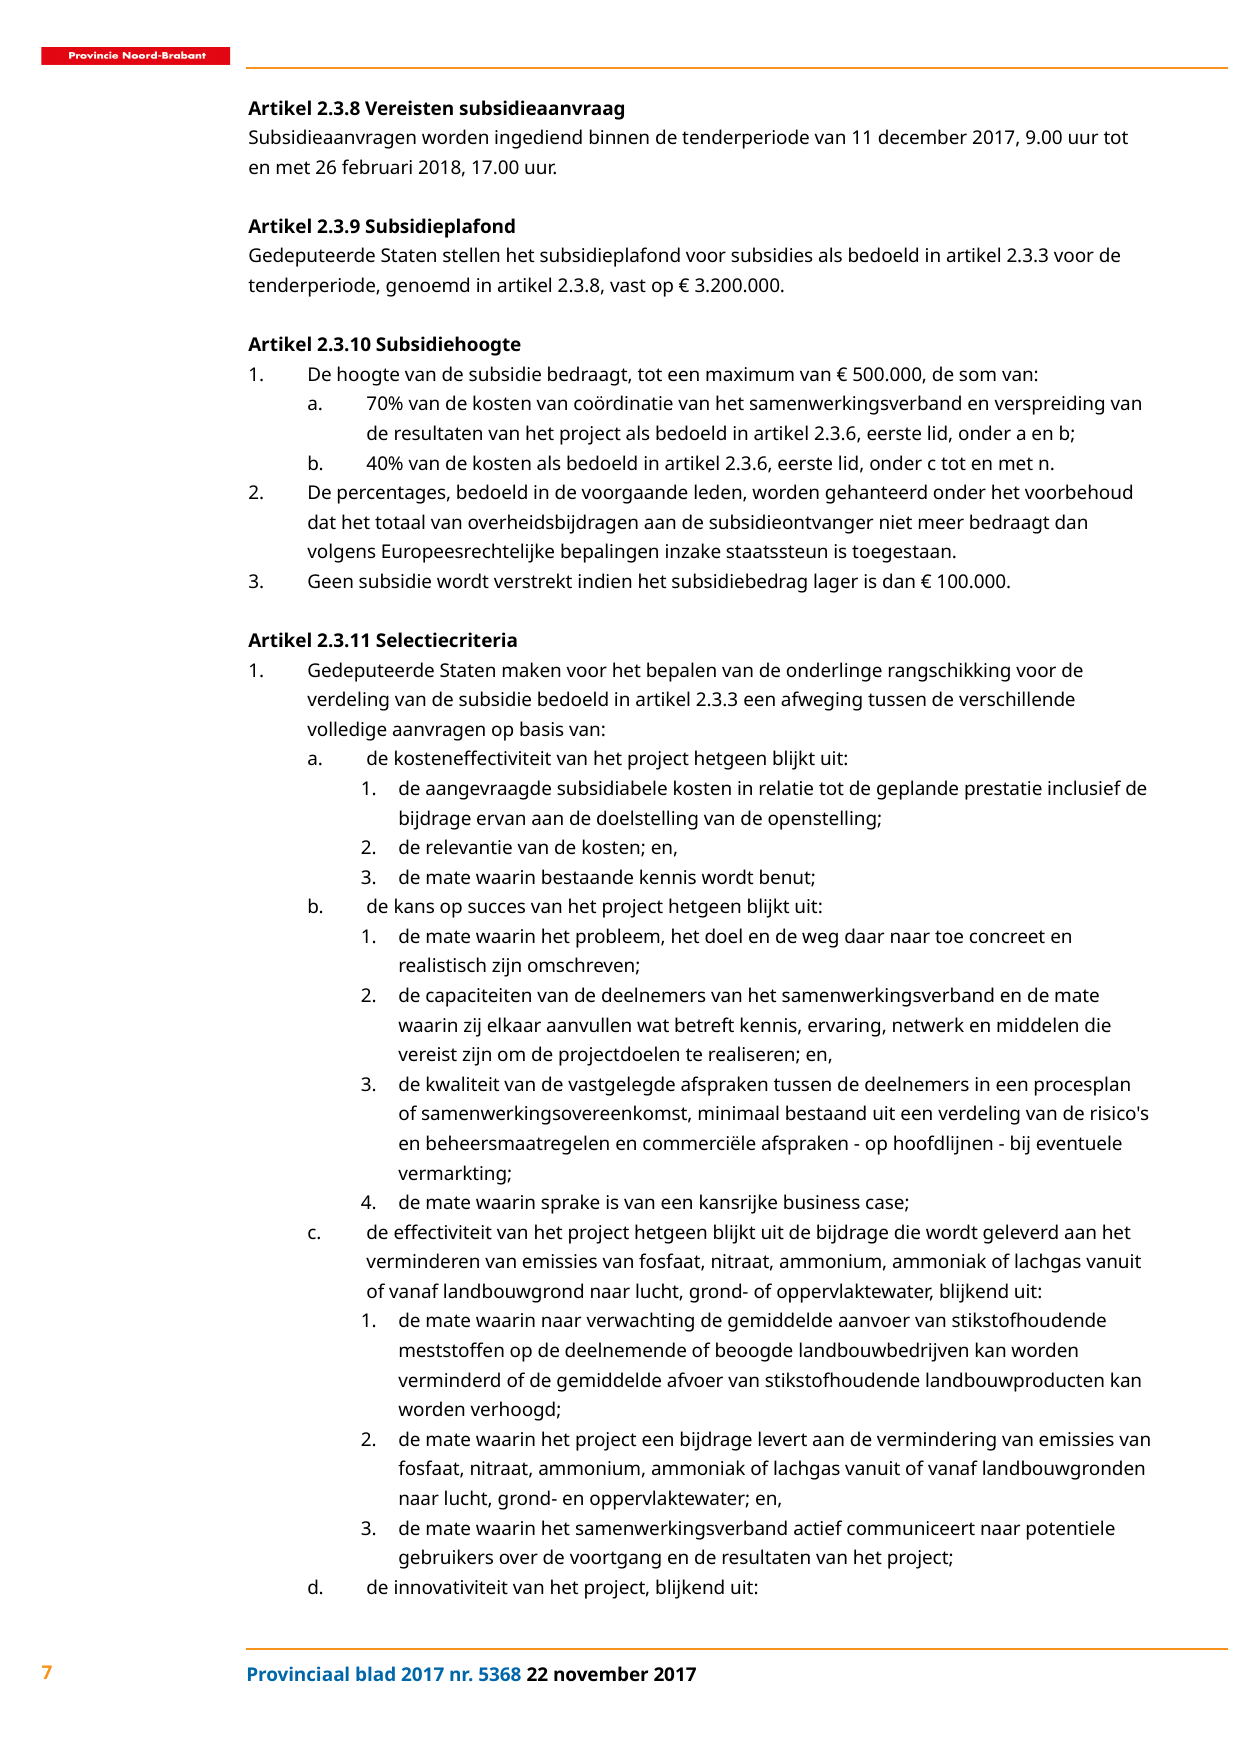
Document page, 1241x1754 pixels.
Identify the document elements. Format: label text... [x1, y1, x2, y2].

list de kwaliteit van de vastgelegde afspraken tussen de deelnemers in een procesplan of samenwerkingsovereenkomst, minimaal bestaand uit een verdeling van de risico's en beheersmaatregelen en commerciële afspraken - op hoofdlijnen - bij eventuele vermarkting; [361, 1071, 1152, 1186]
list de effectiviteit van het project hetgeen blijkt uit de bijdrage die wordt geleverd aan het verminderen van emissies van fosfaat, nitraat, ammonium, ammoniak of lachgas vanuit of vanaf landbouwgrond naar lucht, grond- of oppervlaktewater, blijkend uit: [307, 1219, 1152, 1304]
text Artikel 2.3.11 Selectiecriteria [248, 627, 1152, 653]
text Artikel 2.3.8 Vereisten subsidieaanvraag [248, 95, 1152, 121]
list de innovativiteit van het project, blijkend uit: [307, 1574, 1152, 1600]
list de relevantie van de kosten; en, [361, 834, 1152, 860]
list de mate waarin sprake is van een kansrijke business case; [361, 1189, 1152, 1215]
text Subsidieaanvragen worden ingediend binnen de tenderperiode van 11 december 2017, 9.00 uur tot en met 26 februari 2018, 17.00 uur. [248, 124, 1152, 180]
text Artikel 2.3.9 Subsidieplafond [248, 213, 1152, 239]
list De hoogte van de subsidie bedraagt, tot een maximum van € 500.000, de som van: [248, 361, 1152, 387]
text Artikel 2.3.10 Subsidiehoogte [248, 331, 1152, 357]
list de mate waarin het probleem, het doel en de weg daar naar toe concreet en realistisch zijn omschreven; [361, 923, 1152, 978]
list de mate waarin bestaande kennis wordt benut; [361, 864, 1152, 890]
list de kans op succes van het project hetgeen blijkt uit: [307, 893, 1152, 919]
text Gedeputeerde Staten stellen het subsidieplafond voor subsidies als bedoeld in artikel 2.3.3 voor de tenderperiode, genoemd in artikel 2.3.8, vast op € 3.200.000. [248, 243, 1152, 298]
list Gedeputeerde Staten maken voor het bepalen van de onderlinge rangschikking voor de verdeling van de subsidie bedoeld in artikel 2.3.3 een afweging tussen de verschillende volledige aanvragen op basis van: [248, 657, 1152, 742]
list 70% van de kosten van coördinatie van het samenwerkingsverband en verspreiding van de resultaten van het project als bedoeld in artikel 2.3.6, eerste lid, onder a en b; [307, 391, 1152, 446]
list de kosteneffectiviteit van het project hetgeen blijkt uit: [307, 746, 1152, 771]
picture [41, 47, 231, 65]
list de mate waarin het samenwerkingsverband actief communiceert naar potentiele gebruikers over de voortgang en de resultaten van het project; [361, 1515, 1152, 1570]
list de mate waarin naar verwachting de gemiddelde aanvoer van stikstofhoudende meststoffen op de deelnemende of beoogde landbouwbedrijven kan worden verminderd of de gemiddelde afvoer van stikstofhoudende landbouwproducten kan worden verhoogd; [361, 1308, 1152, 1422]
list De percentages, bedoeld in de voorgaande leden, worden gehanteerd onder het voorbehoud dat het totaal van overheidsbijdragen aan de subsidieontvanger niet meer bedraagt dan volgens Europeesrechtelijke bepalingen inzake staatssteun is toegestaan. [248, 479, 1152, 564]
list de aangevraagde subsidiabele kosten in relatie tot de geplande prestatie inclusief de bijdrage ervan aan de doelstelling van de openstelling; [361, 775, 1152, 831]
list 40% van de kosten als bedoeld in artikel 2.3.6, eerste lid, onder c tot en met n. [307, 450, 1152, 476]
list de capaciteiten van de deelnemers van het samenwerkingsverband en de mate waarin zij elkaar aanvullen wat betreft kennis, ervaring, netwerk en middelen die vereist zijn om de projectdoelen te realiseren; en, [361, 982, 1152, 1067]
list de mate waarin het project een bijdrage levert aan de vermindering van emissies van fosfaat, nitraat, ammonium, ammoniak of lachgas vanuit of vanaf landbouwgronden naar lucht, grond- en oppervlaktewater; en, [361, 1426, 1152, 1511]
list Geen subsidie wordt verstrekt indien het subsidiebedrag lager is dan € 100.000. [248, 568, 1152, 594]
